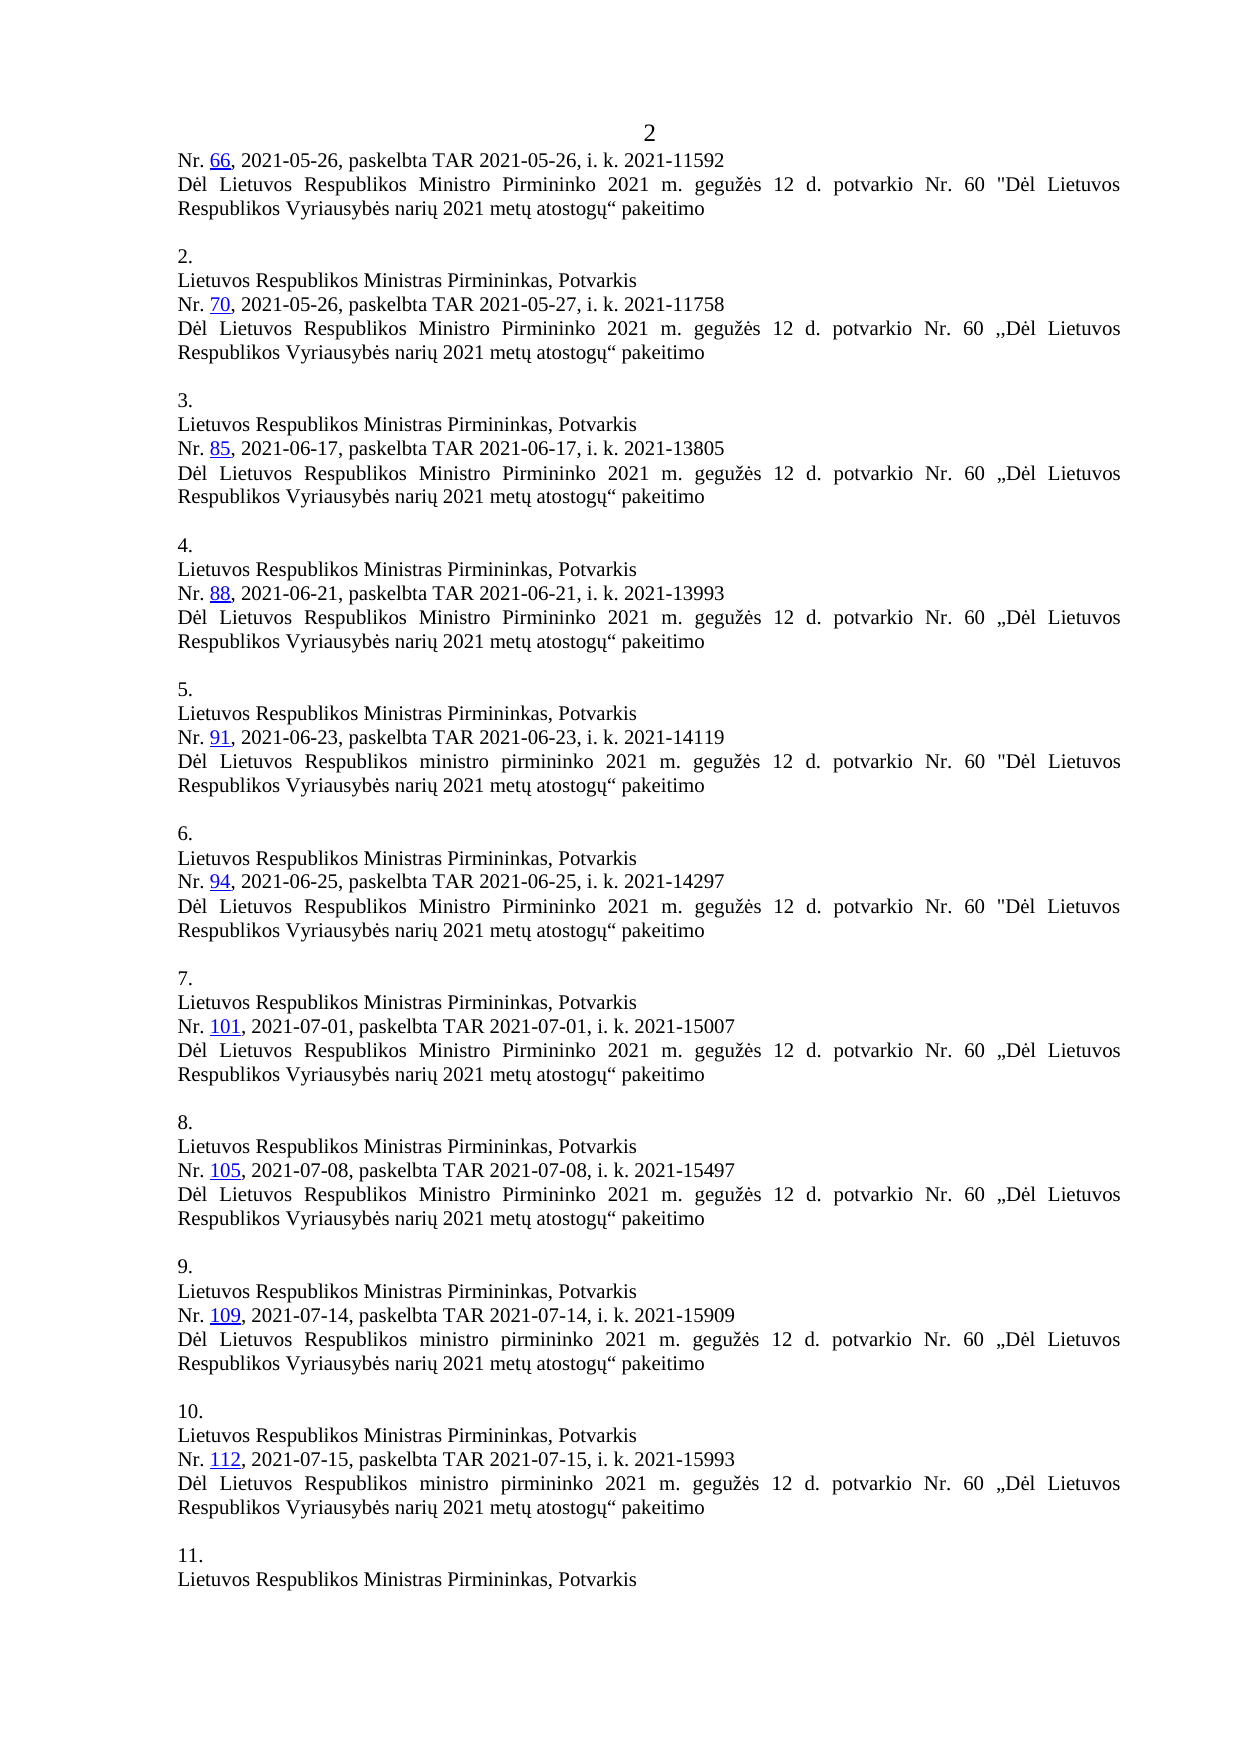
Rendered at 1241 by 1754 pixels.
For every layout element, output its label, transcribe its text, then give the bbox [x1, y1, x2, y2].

text Dėl Lietuvos Respublikos ministro pirmininko 2021 m. gegužės 12 d. potvarkio Nr. 60 „Dėl Lietuvos Respublikos Vyriausybės narių 2021 metų atostogų“ pakeitimo [177, 1471, 1122, 1519]
text 11. [177, 1543, 1122, 1567]
text Lietuvos Respublikos Ministras Pirmininkas, Potvarkis [177, 1423, 1122, 1447]
text Nr. 66, 2021-05-26, paskelbta TAR 2021-05-26, i. k. 2021-11592 [177, 148, 1122, 172]
text Lietuvos Respublikos Ministras Pirmininkas, Potvarkis [177, 412, 1122, 436]
text 2. [177, 244, 1122, 268]
text 3. [177, 388, 1122, 412]
text Dėl Lietuvos Respublikos Ministro Pirmininko 2021 m. gegužės 12 d. potvarkio Nr. 60 „Dėl Lietuvos Respublikos Vyriausybės narių 2021 metų atostogų“ pakeitimo [177, 460, 1122, 508]
text Nr. 112, 2021-07-15, paskelbta TAR 2021-07-15, i. k. 2021-15993 [177, 1447, 1122, 1471]
text Dėl Lietuvos Respublikos Ministro Pirmininko 2021 m. gegužės 12 d. potvarkio Nr. 60 "Dėl Lietuvos Respublikos Vyriausybės narių 2021 metų atostogų“ pakeitimo [177, 172, 1122, 220]
text Lietuvos Respublikos Ministras Pirmininkas, Potvarkis [177, 268, 1122, 292]
text Nr. 88, 2021-06-21, paskelbta TAR 2021-06-21, i. k. 2021-13993 [177, 581, 1122, 605]
text Nr. 101, 2021-07-01, paskelbta TAR 2021-07-01, i. k. 2021-15007 [177, 1014, 1122, 1038]
text Lietuvos Respublikos Ministras Pirmininkas, Potvarkis [177, 990, 1122, 1014]
text Lietuvos Respublikos Ministras Pirmininkas, Potvarkis [177, 1278, 1122, 1303]
text 9. [177, 1254, 1122, 1278]
text Dėl Lietuvos Respublikos ministro pirmininko 2021 m. gegužės 12 d. potvarkio Nr. 60 "Dėl Lietuvos Respublikos Vyriausybės narių 2021 metų atostogų“ pakeitimo [177, 749, 1122, 797]
text 5. [177, 677, 1122, 701]
text Nr. 109, 2021-07-14, paskelbta TAR 2021-07-14, i. k. 2021-15909 [177, 1303, 1122, 1327]
text Nr. 105, 2021-07-08, paskelbta TAR 2021-07-08, i. k. 2021-15497 [177, 1158, 1122, 1182]
text Dėl Lietuvos Respublikos Ministro Pirmininko 2021 m. gegužės 12 d. potvarkio Nr. 60 „Dėl Lietuvos Respublikos Vyriausybės narių 2021 metų atostogų“ pakeitimo [177, 1038, 1122, 1086]
text Lietuvos Respublikos Ministras Pirmininkas, Potvarkis [177, 557, 1122, 581]
text Dėl Lietuvos Respublikos ministro pirmininko 2021 m. gegužės 12 d. potvarkio Nr. 60 „Dėl Lietuvos Respublikos Vyriausybės narių 2021 metų atostogų“ pakeitimo [177, 1327, 1122, 1375]
text 10. [177, 1399, 1122, 1423]
text 7. [177, 966, 1122, 990]
text Nr. 91, 2021-06-23, paskelbta TAR 2021-06-23, i. k. 2021-14119 [177, 725, 1122, 749]
text Nr. 94, 2021-06-25, paskelbta TAR 2021-06-25, i. k. 2021-14297 [177, 869, 1122, 893]
text Lietuvos Respublikos Ministras Pirmininkas, Potvarkis [177, 1134, 1122, 1158]
text Nr. 85, 2021-06-17, paskelbta TAR 2021-06-17, i. k. 2021-13805 [177, 436, 1122, 460]
text Lietuvos Respublikos Ministras Pirmininkas, Potvarkis [177, 701, 1122, 725]
text Dėl Lietuvos Respublikos Ministro Pirmininko 2021 m. gegužės 12 d. potvarkio Nr. 60 „Dėl Lietuvos Respublikos Vyriausybės narių 2021 metų atostogų“ pakeitimo [177, 605, 1122, 653]
text 4. [177, 533, 1122, 557]
text Dėl Lietuvos Respublikos Ministro Pirmininko 2021 m. gegužės 12 d. potvarkio Nr. 60 "Dėl Lietuvos Respublikos Vyriausybės narių 2021 metų atostogų“ pakeitimo [177, 893, 1122, 942]
text 6. [177, 821, 1122, 845]
text Lietuvos Respublikos Ministras Pirmininkas, Potvarkis [177, 1567, 1122, 1591]
text Dėl Lietuvos Respublikos Ministro Pirmininko 2021 m. gegužės 12 d. potvarkio Nr. 60 „Dėl Lietuvos Respublikos Vyriausybės narių 2021 metų atostogų“ pakeitimo [177, 1182, 1122, 1230]
text Nr. 70, 2021-05-26, paskelbta TAR 2021-05-27, i. k. 2021-11758 [177, 292, 1122, 316]
text Lietuvos Respublikos Ministras Pirmininkas, Potvarkis [177, 845, 1122, 869]
text 8. [177, 1110, 1122, 1134]
text Dėl Lietuvos Respublikos Ministro Pirmininko 2021 m. gegužės 12 d. potvarkio Nr. 60 ,,Dėl Lietuvos Respublikos Vyriausybės narių 2021 metų atostogų“ pakeitimo [177, 316, 1122, 364]
